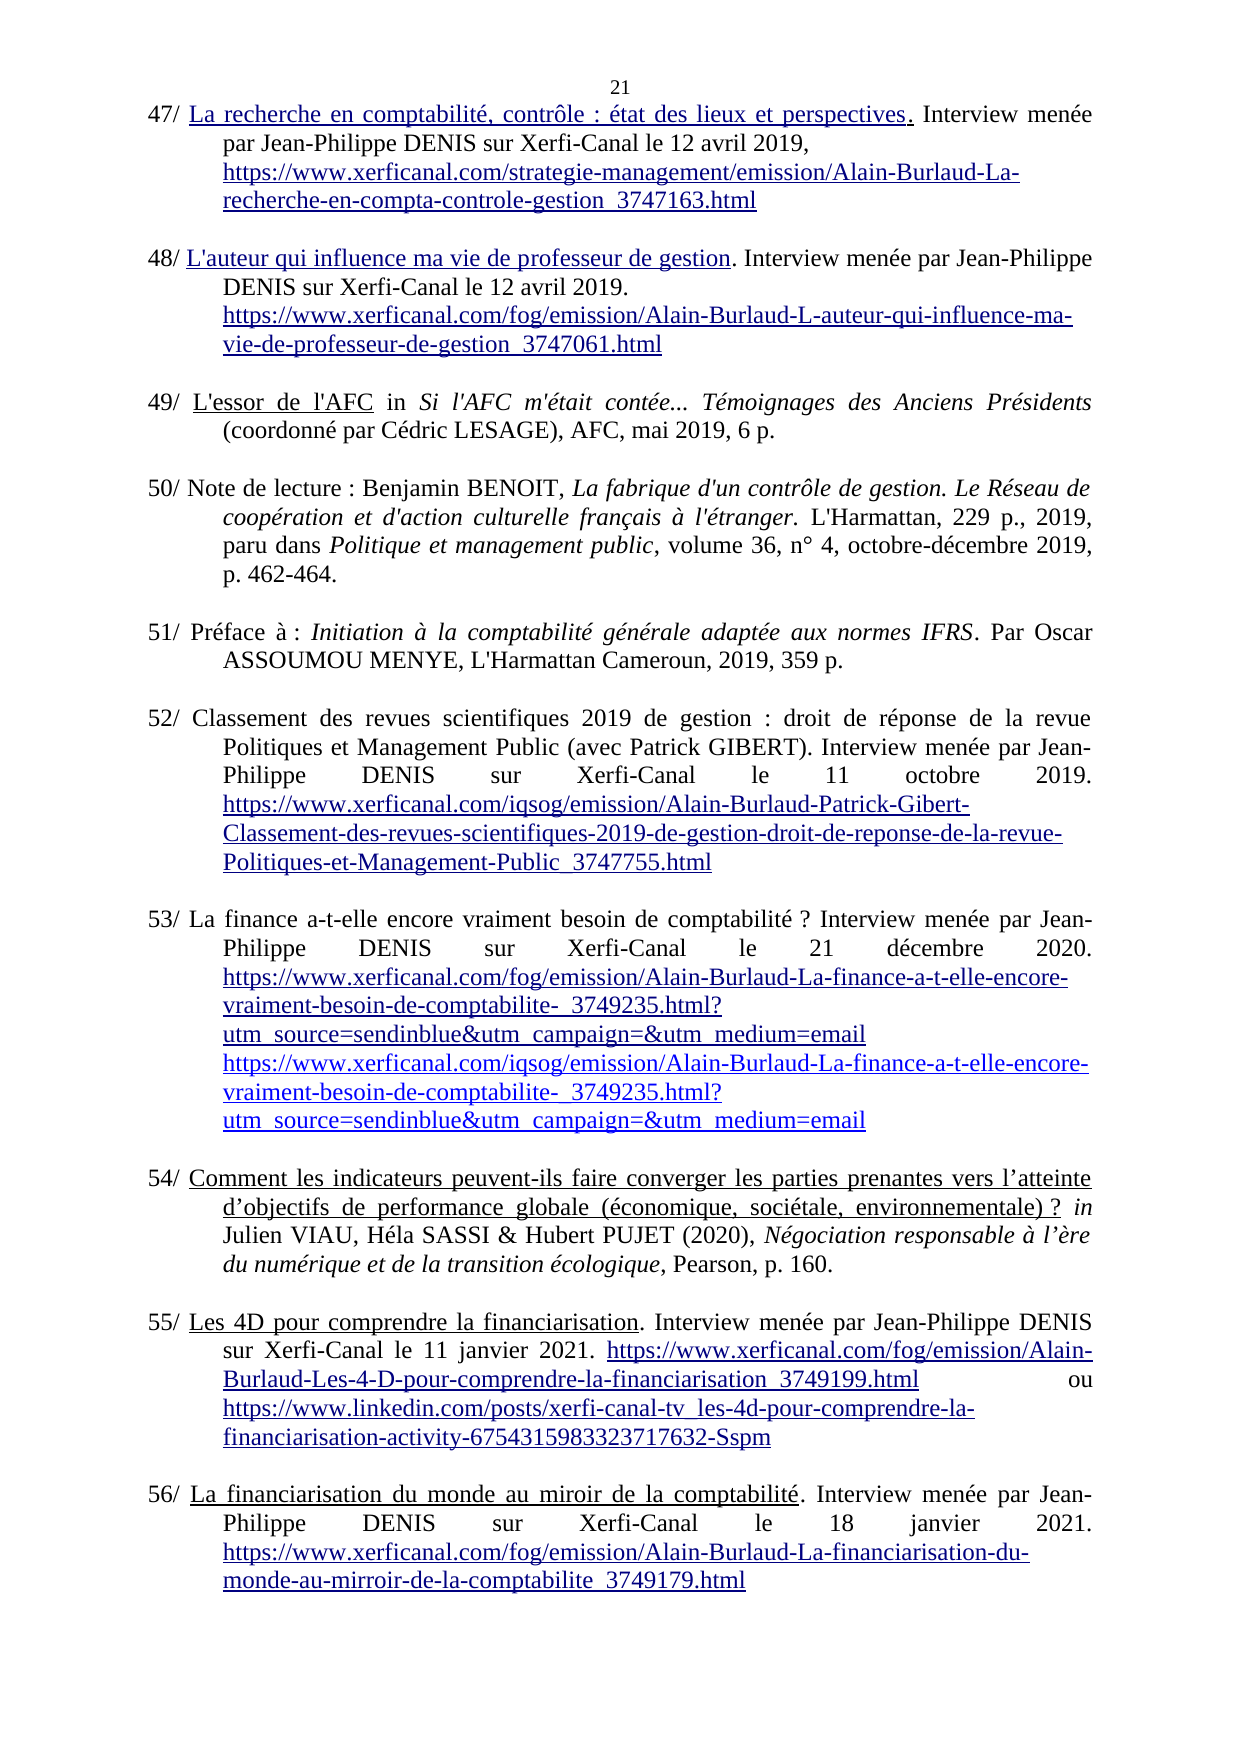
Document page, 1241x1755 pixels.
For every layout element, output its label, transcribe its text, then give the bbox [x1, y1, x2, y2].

text 51/ Préface à : Initiation à la comptabilité générale adaptée aux normes IFRS. Par Oscar ASSOUMOU MENYE, L'Harmattan Cameroun, 2019, 359 p. [148, 617, 1093, 674]
text 56/ La financiarisation du monde au miroir de la comptabilité. Interview menée par Jean-Philippe DENIS sur Xerfi-Canal le 18 janvier 2021. https://www.xerficanal.com/fog/emission/Alain-Burlaud-La-financiarisation-du-monde-au-mirroir-de-la-comptabilite_3749179.html [148, 1479, 1093, 1594]
text 49/ L'essor de l'AFC in Si l'AFC m'était contée... Témoignages des Anciens Présidents (coordonné par Cédric LESAGE), AFC, mai 2019, 6 p. [148, 387, 1093, 444]
text 47/ La recherche en comptabilité, contrôle : état des lieux et perspectives. Interview menée par Jean-Philippe DENIS sur Xerfi-Canal le 12 avril 2019, [148, 99, 1093, 157]
text 50/ Note de lecture : Benjamin BENOIT, La fabrique d'un contrôle de gestion. Le Réseau de coopération et d'action culturelle français à l'étranger. L'Harmattan, 229 p., 2019, paru dans Politique et management public, volume 36, n° 4, octobre-décembre 2019, p. 462-464. [148, 473, 1093, 588]
text https://www.xerficanal.com/fog/emission/Alain-Burlaud-L-auteur-qui-influence-ma-vie-de-professeur-de-gestion_3747061.html [148, 300, 1093, 358]
text 53/ La finance a-t-elle encore vraiment besoin de comptabilité ? Interview menée par Jean-Philippe DENIS sur Xerfi-Canal le 21 décembre 2020. https://www.xerficanal.com/fog/emission/Alain-Burlaud-La-finance-a-t-elle-encore-vraiment-besoin-de-comptabilite-_3749235.html?utm_source=sendinblue&utm_campaign=&utm_medium=email https://www.xerficanal.com/iqsog/emission/Alain-Burlaud-La-finance-a-t-elle-encore-vraiment-besoin-de-comptabilite-_3749235.html?utm_source=sendinblue&utm_campaign=&utm_medium=email [148, 904, 1093, 1134]
text 55/ Les 4D pour comprendre la financiarisation. Interview menée par Jean-Philippe DENIS sur Xerfi-Canal le 11 janvier 2021. https://www.xerficanal.com/fog/emission/Alain-Burlaud-Les-4-D-pour-comprendre-la-financiarisation_3749199.html ou https://www.linkedin.com/posts/xerfi-canal-tv_les-4d-pour-comprendre-la-financiarisation-activity-6754315983323717632-Sspm [148, 1307, 1093, 1450]
text 48/ L'auteur qui influence ma vie de professeur de gestion. Interview menée par Jean-Philippe DENIS sur Xerfi-Canal le 12 avril 2019. [148, 243, 1093, 300]
text 54/ Comment les indicateurs peuvent-ils faire converger les parties prenantes vers l’atteinte d’objectifs de performance globale (économique, sociétale, environnementale) ? in Julien VIAU, Héla SASSI & Hubert PUJET (2020), Négociation responsable à l’ère du numérique et de la transition écologique, Pearson, p. 160. [148, 1163, 1093, 1278]
text 52/ Classement des revues scientifiques 2019 de gestion : droit de réponse de la revue Politiques et Management Public (avec Patrick GIBERT). Interview menée par Jean-Philippe DENIS sur Xerfi-Canal le 11 octobre 2019. https://www.xerficanal.com/iqsog/emission/Alain-Burlaud-Patrick-Gibert-Classement-des-revues-scientifiques-2019-de-gestion-droit-de-reponse-de-la-revue-Politiques-et-Management-Public_3747755.html [148, 703, 1093, 875]
text https://www.xerficanal.com/strategie-management/emission/Alain-Burlaud-La-recherche-en-compta-controle-gestion_3747163.html [148, 157, 1093, 214]
